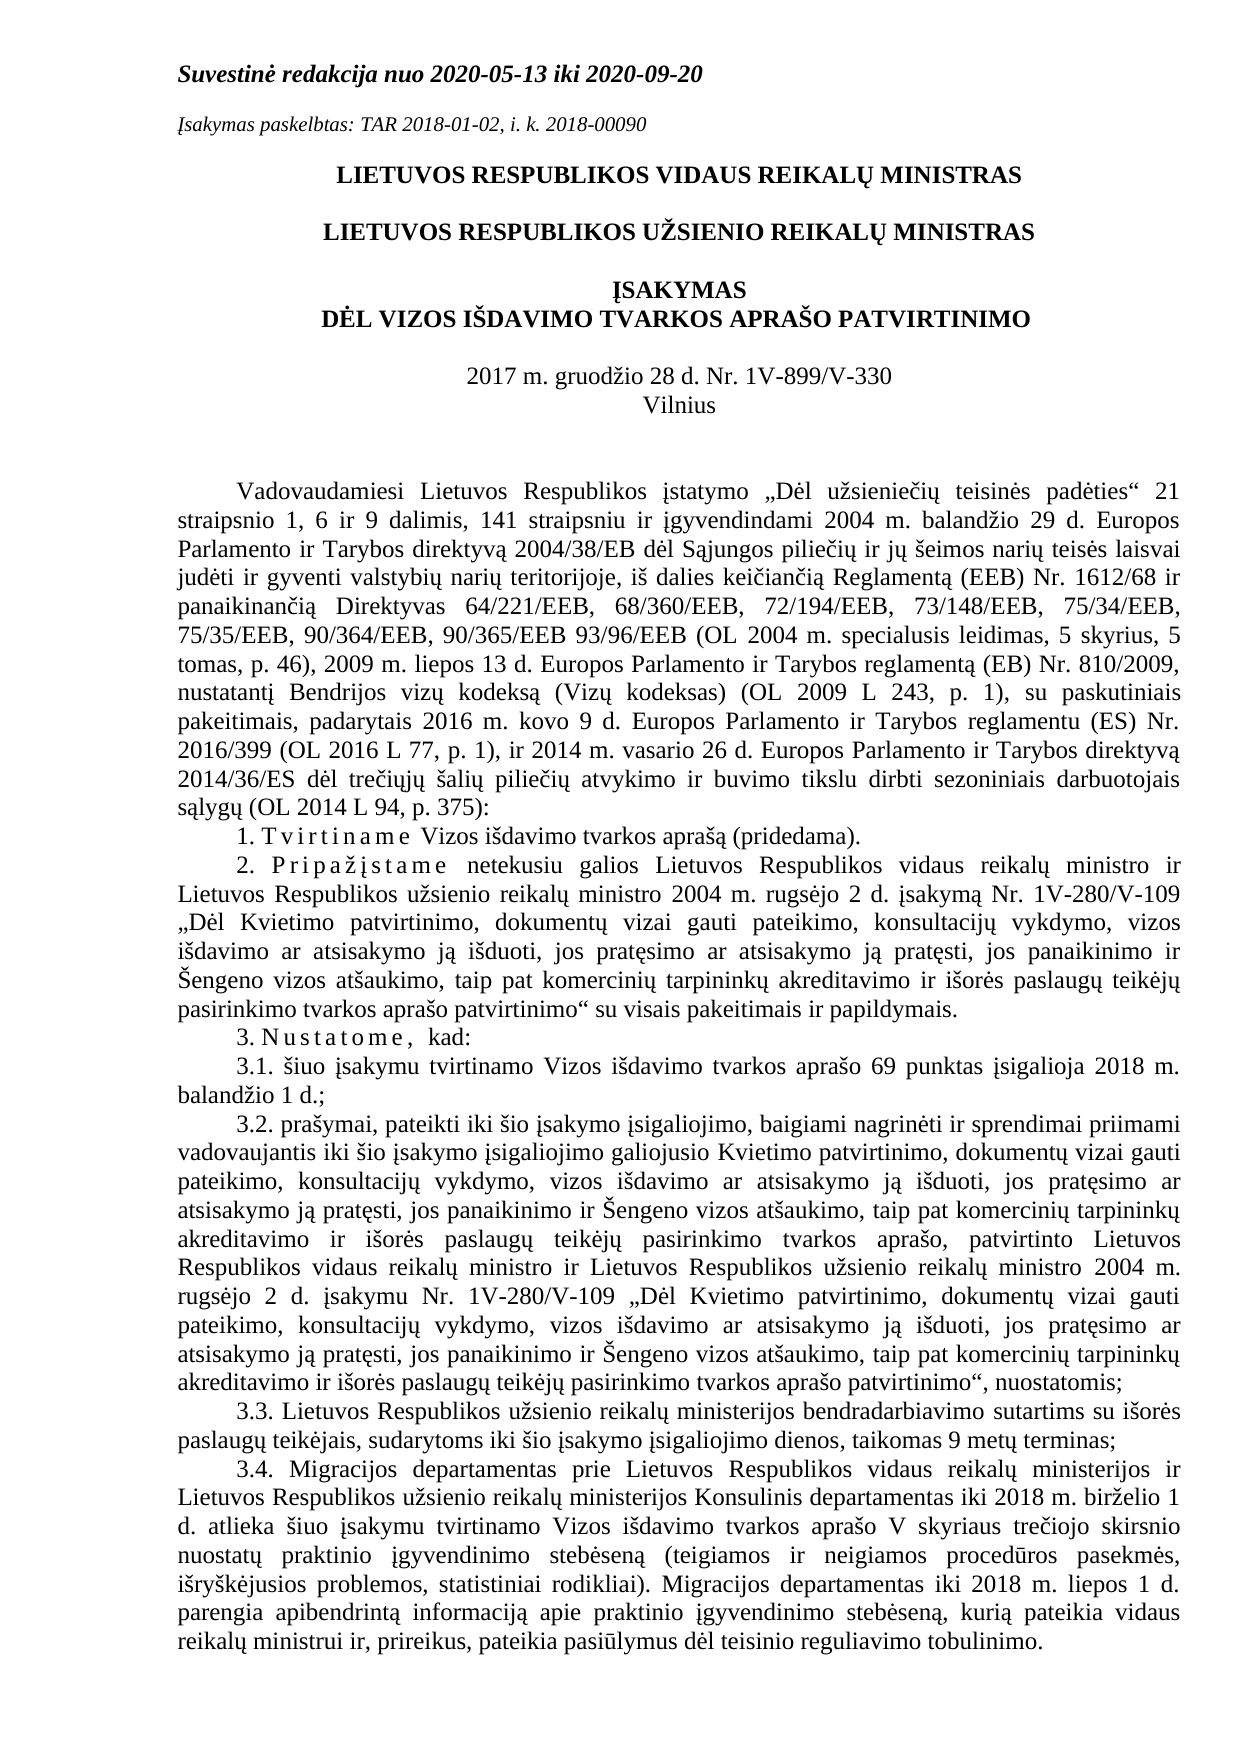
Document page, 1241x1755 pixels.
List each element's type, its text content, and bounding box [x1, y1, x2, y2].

text 3.2. prašymai, pateikti iki šio įsakymo įsigaliojimo, baigiami nagrinėti ir sprendimai priimami vadovaujantis iki šio įsakymo įsigaliojimo galiojusio Kvietimo patvirtinimo, dokumentų vizai gauti pateikimo, konsultacijų vykdymo, vizos išdavimo ar atsisakymo ją išduoti, jos pratęsimo ar atsisakymo ją pratęsti, jos panaikinimo ir Šengeno vizos atšaukimo, taip pat komercinių tarpininkų akreditavimo ir išorės paslaugų teikėjų pasirinkimo tvarkos aprašo, patvirtinto Lietuvos Respublikos vidaus reikalų ministro ir Lietuvos Respublikos užsienio reikalų ministro 2004 m. rugsėjo 2 d. įsakymu Nr. 1V-280/V-109 „Dėl Kvietimo patvirtinimo, dokumentų vizai gauti pateikimo, konsultacijų vykdymo, vizos išdavimo ar atsisakymo ją išduoti, jos pratęsimo ar atsisakymo ją pratęsti, jos panaikinimo ir Šengeno vizos atšaukimo, taip pat komercinių tarpininkų akreditavimo ir išorės paslaugų teikėjų pasirinkimo tvarkos aprašo patvirtinimo“, nuostatomis; [177, 1109, 1181, 1396]
text 1. Tvirtiname Vizos išdavimo tvarkos aprašą (pridedama). [177, 821, 1181, 850]
text 2. Pripažįstame netekusiu galios Lietuvos Respublikos vidaus reikalų ministro ir Lietuvos Respublikos užsienio reikalų ministro 2004 m. rugsėjo 2 d. įsakymą Nr. 1V-280/V-109 „Dėl Kvietimo patvirtinimo, dokumentų vizai gauti pateikimo, konsultacijų vykdymo, vizos išdavimo ar atsisakymo ją išduoti, jos pratęsimo ar atsisakymo ją pratęsti, jos panaikinimo ir Šengeno vizos atšaukimo, taip pat komercinių tarpininkų akreditavimo ir išorės paslaugų teikėjų pasirinkimo tvarkos aprašo patvirtinimo“ su visais pakeitimais ir papildymais. [177, 850, 1181, 1022]
text DĖL VIZOS IŠDAVIMO TVARKOS APRAŠO PATVIRTINIMO [177, 304, 1181, 332]
text Suvestinė redakcija nuo 2020-05-13 iki 2020-09-20 [177, 59, 1181, 88]
text Įsakymas paskelbtas: TAR 2018-01-02, i. k. 2018-00090 [177, 112, 1181, 136]
text 3.4. Migracijos departamentas prie Lietuvos Respublikos vidaus reikalų ministerijos ir Lietuvos Respublikos užsienio reikalų ministerijos Konsulinis departamentas iki 2018 m. birželio 1 d. atlieka šiuo įsakymu tvirtinamo Vizos išdavimo tvarkos aprašo V skyriaus trečiojo skirsnio nuostatų praktinio įgyvendinimo stebėseną (teigiamos ir neigiamos procedūros pasekmės, išryškėjusios problemos, statistiniai rodikliai). Migracijos departamentas iki 2018 m. liepos 1 d. parengia apibendrintą informaciją apie praktinio įgyvendinimo stebėseną, kurią pateikia vidaus reikalų ministrui ir, prireikus, pateikia pasiūlymus dėl teisinio reguliavimo tobulinimo. [177, 1454, 1181, 1655]
text Vilnius [177, 390, 1181, 419]
text Vadovaudamiesi Lietuvos Respublikos įstatymo „Dėl užsieniečių teisinės padėties“ 21 straipsnio 1, 6 ir 9 dalimis, 141 straipsniu ir įgyvendindami 2004 m. balandžio 29 d. Europos Parlamento ir Tarybos direktyvą 2004/38/EB dėl Sąjungos piliečių ir jų šeimos narių teisės laisvai judėti ir gyventi valstybių narių teritorijoje, iš dalies keičiančią Reglamentą (EEB) Nr. 1612/68 ir panaikinančią Direktyvas 64/221/EEB, 68/360/EEB, 72/194/EEB, 73/148/EEB, 75/34/EEB, 75/35/EEB, 90/364/EEB, 90/365/EEB 93/96/EEB (OL 2004 m. specialusis leidimas, 5 skyrius, 5 tomas, p. 46), 2009 m. liepos 13 d. Europos Parlamento ir Tarybos reglamentą (EB) Nr. 810/2009, nustatantį Bendrijos vizų kodeksą (Vizų kodeksas) (OL 2009 L 243, p. 1), su paskutiniais pakeitimais, padarytais 2016 m. kovo 9 d. Europos Parlamento ir Tarybos reglamentu (ES) Nr. 2016/399 (OL 2016 L 77, p. 1), ir 2014 m. vasario 26 d. Europos Parlamento ir Tarybos direktyvą 2014/36/ES dėl trečiųjų šalių piliečių atvykimo ir buvimo tikslu dirbti sezoniniais darbuotojais sąlygų (OL 2014 L 94, p. 375): [177, 476, 1181, 821]
text 3.3. Lietuvos Respublikos užsienio reikalų ministerijos bendradarbiavimo sutartims su išorės paslaugų teikėjais, sudarytoms iki šio įsakymo įsigaliojimo dienos, taikomas 9 metų terminas; [177, 1396, 1181, 1454]
text 2017 m. gruodžio 28 d. Nr. 1V-899/V-330 [177, 361, 1181, 390]
text 3. Nustatome, kad: [177, 1022, 1181, 1051]
text LIETUVOS RESPUBLIKOS UŽSIENIO REIKALŲ MINISTRAS [177, 217, 1181, 246]
text LIETUVOS RESPUBLIKOS VIDAUS REIKALŲ MINISTRAS [177, 160, 1181, 189]
text ĮSAKYMAS [177, 275, 1181, 304]
text 3.1. šiuo įsakymu tvirtinamo Vizos išdavimo tvarkos aprašo 69 punktas įsigalioja 2018 m. balandžio 1 d.; [177, 1051, 1181, 1109]
